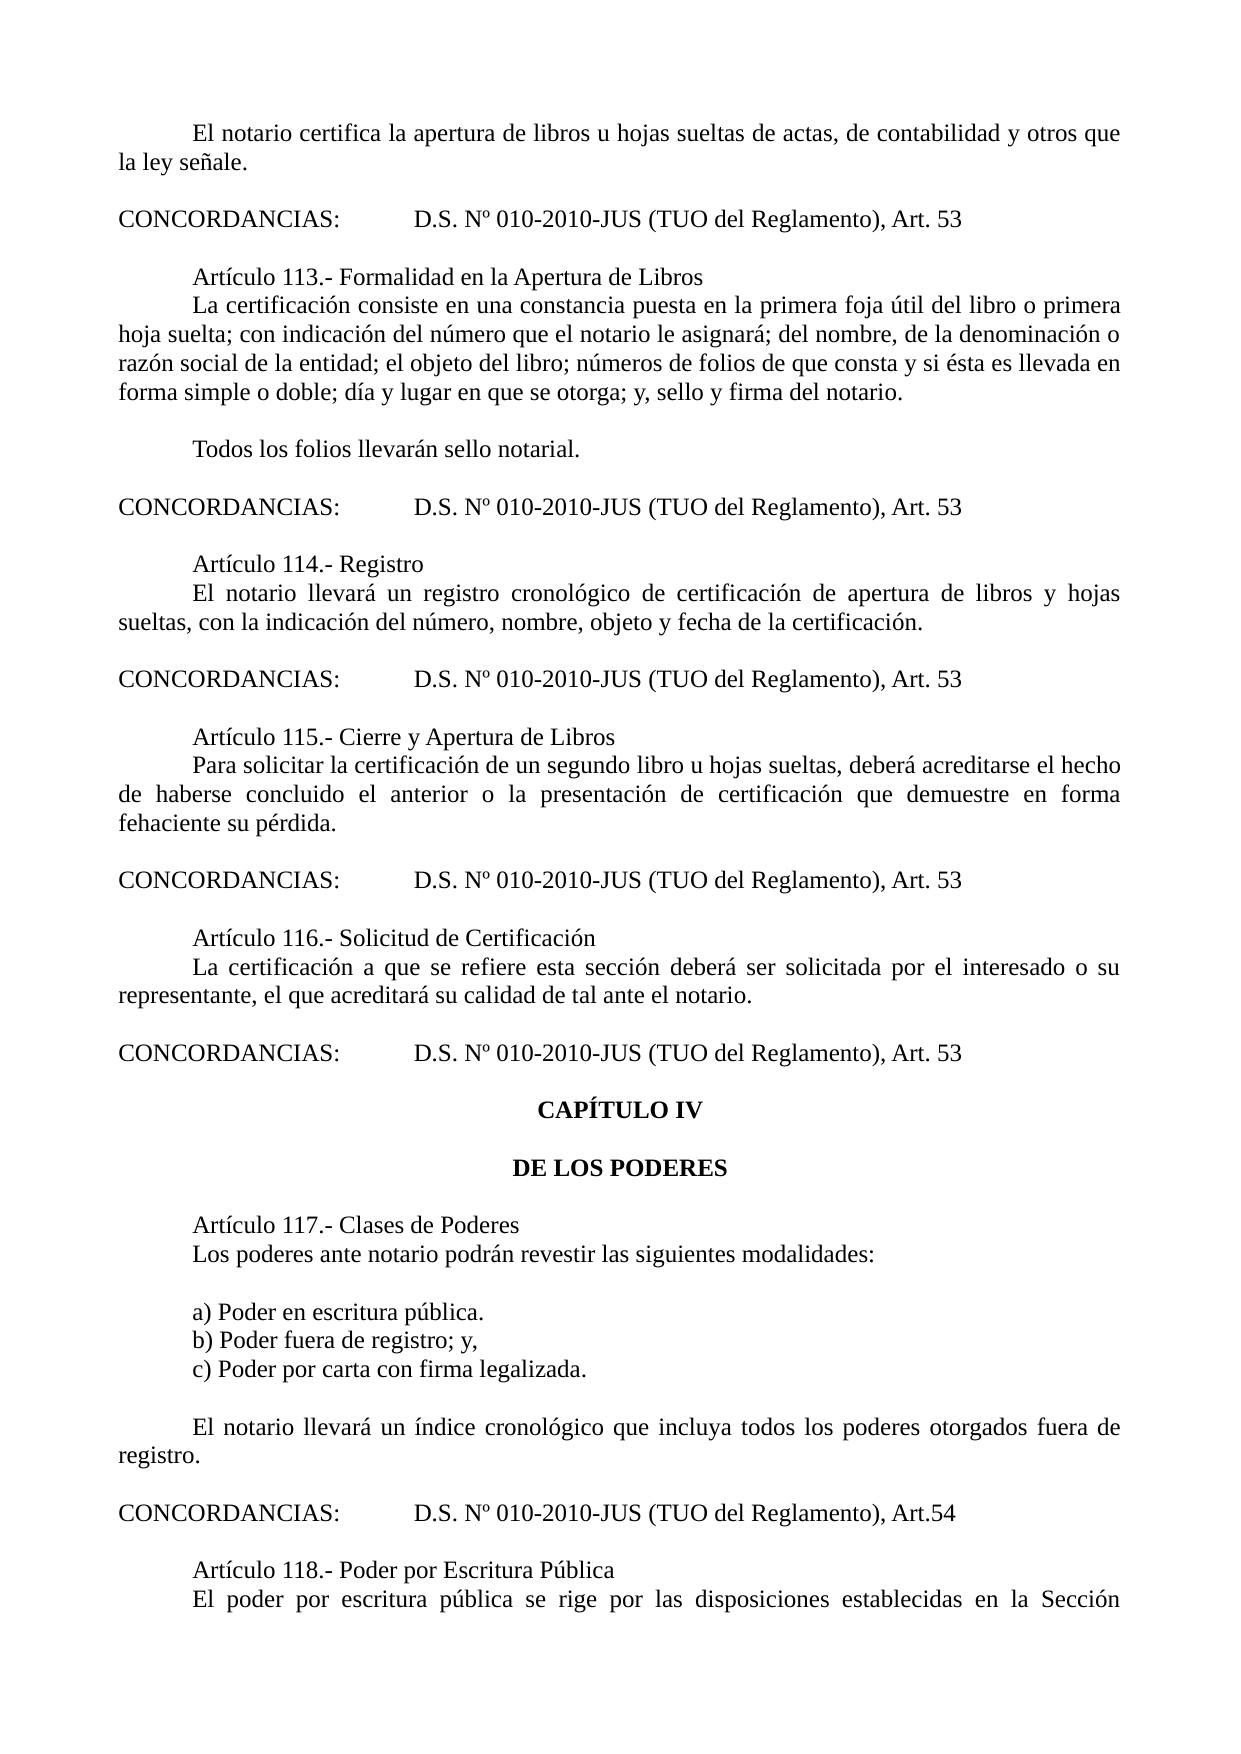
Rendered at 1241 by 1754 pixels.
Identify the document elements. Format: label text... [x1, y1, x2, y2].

text El notario llevará un registro cronológico de certificación de apertura de libros y hojas sueltas, con la indicación del número, nombre, objeto y fecha de la certificación. [118, 578, 1122, 636]
text c) Poder por carta con firma legalizada. [118, 1354, 1122, 1383]
text El notario llevará un índice cronológico que incluya todos los poderes otorgados fuera de registro. [118, 1412, 1122, 1469]
text Todos los folios llevarán sello notarial. [118, 434, 1122, 463]
text Artículo 116.- Solicitud de Certificación [118, 923, 1122, 952]
text DE LOS PODERES [118, 1153, 1122, 1182]
text Los poderes ante notario podrán revestir las siguientes modalidades: [118, 1239, 1122, 1268]
text CONCORDANCIAS: D.S. Nº 010-2010-JUS (TUO del Reglamento), Art. 53 [118, 664, 1122, 693]
text Artículo 117.- Clases de Poderes [118, 1211, 1122, 1239]
text CAPÍTULO IV [118, 1096, 1122, 1124]
text La certificación consiste en una constancia puesta en la primera foja útil del libro o primera hoja suelta; con indicación del número que el notario le asignará; del nombre, de la denominación o razón social de la entidad; el objeto del libro; números de folios de que consta y si ésta es llevada en forma simple o doble; día y lugar en que se otorga; y, sello y firma del notario. [118, 291, 1122, 406]
text Para solicitar la certificación de un segundo libro u hojas sueltas, deberá acreditarse el hecho de haberse concluido el anterior o la presentación de certificación que demuestre en forma fehaciente su pérdida. [118, 751, 1122, 837]
text Artículo 118.- Poder por Escritura Pública [118, 1556, 1122, 1584]
text Artículo 113.- Formalidad en la Apertura de Libros [118, 262, 1122, 291]
text CONCORDANCIAS: D.S. Nº 010-2010-JUS (TUO del Reglamento), Art. 53 [118, 866, 1122, 894]
text La certificación a que se refiere esta sección deberá ser solicitada por el interesado o su representante, el que acreditará su calidad de tal ante el notario. [118, 952, 1122, 1009]
text CONCORDANCIAS: D.S. Nº 010-2010-JUS (TUO del Reglamento), Art. 53 [118, 492, 1122, 521]
text El notario certifica la apertura de libros u hojas sueltas de actas, de contabilidad y otros que la ley señale. [118, 118, 1122, 176]
text El poder por escritura pública se rige por las disposiciones establecidas en la Sección [118, 1584, 1122, 1613]
text CONCORDANCIAS: D.S. Nº 010-2010-JUS (TUO del Reglamento), Art. 53 [118, 1038, 1122, 1067]
text Artículo 114.- Registro [118, 549, 1122, 578]
text b) Poder fuera de registro; y, [118, 1326, 1122, 1354]
text a) Poder en escritura pública. [118, 1297, 1122, 1326]
text Artículo 115.- Cierre y Apertura de Libros [118, 722, 1122, 751]
text CONCORDANCIAS: D.S. Nº 010-2010-JUS (TUO del Reglamento), Art. 53 [118, 204, 1122, 233]
text CONCORDANCIAS: D.S. Nº 010-2010-JUS (TUO del Reglamento), Art.54 [118, 1498, 1122, 1527]
